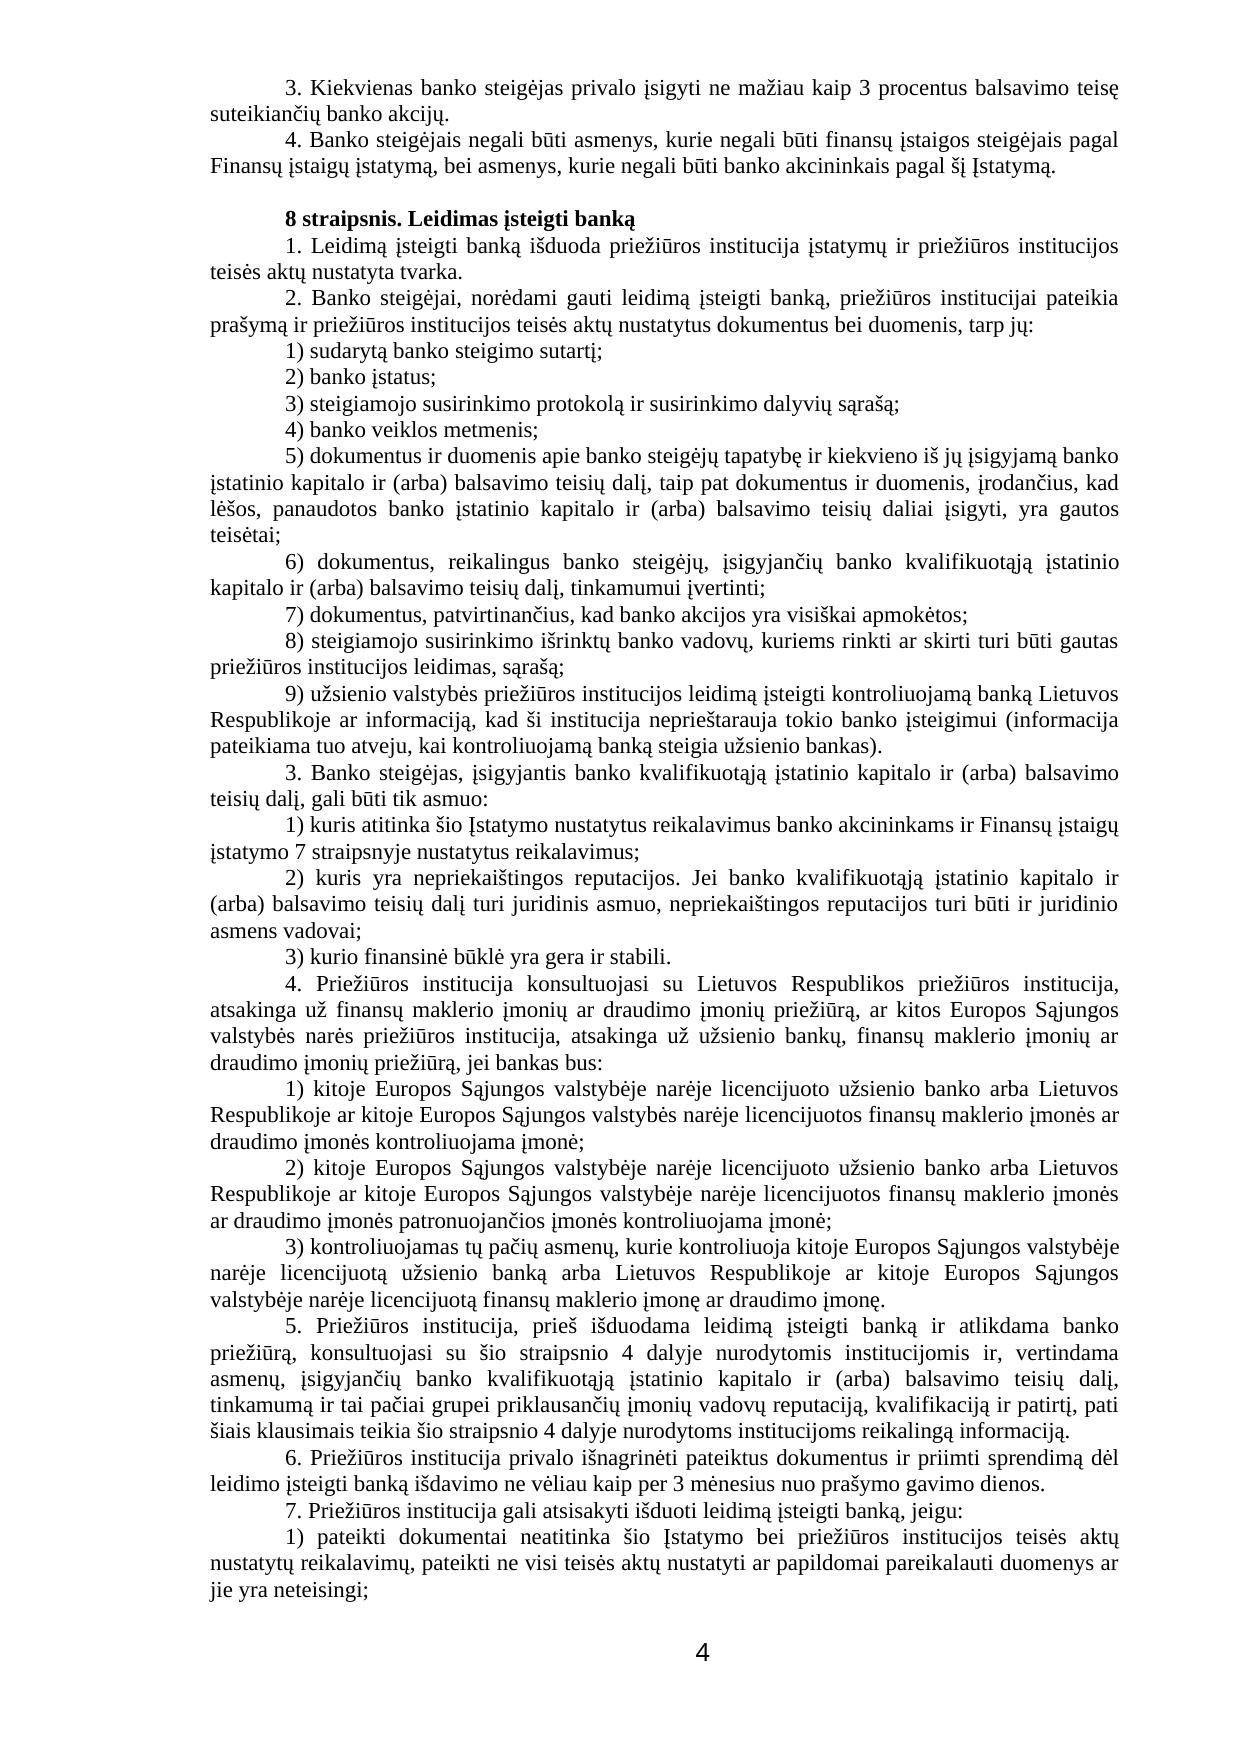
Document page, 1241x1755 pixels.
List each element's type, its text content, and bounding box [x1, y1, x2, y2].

text 3. Banko steigėjas, įsigyjantis banko kvalifikuotąją įstatinio kapitalo ir (arba) balsavimo teisių dalį, gali būti tik asmuo: [210, 759, 1120, 811]
text 9) užsienio valstybės priežiūros institucijos leidimą įsteigti kontroliuojamą banką Lietuvos Respublikoje ar informaciją, kad ši institucija neprieštarauja tokio banko įsteigimui (informacija pateikiama tuo atveju, kai kontroliuojamą banką steigia užsienio bankas). [210, 680, 1120, 759]
text 4. Priežiūros institucija konsultuojasi su Lietuvos Respublikos priežiūros institucija, atsakinga už finansų maklerio įmonių ar draudimo įmonių priežiūrą, ar kitos Europos Sąjungos valstybės narės priežiūros institucija, atsakinga už užsienio bankų, finansų maklerio įmonių ar draudimo įmonių priežiūrą, jei bankas bus: [210, 969, 1120, 1075]
text 8) steigiamojo susirinkimo išrinktų banko vadovų, kuriems rinkti ar skirti turi būti gautas priežiūros institucijos leidimas, sąrašą; [210, 627, 1120, 680]
text 8 straipsnis. Leidimas įsteigti banką [210, 205, 1120, 232]
text 1. Leidimą įsteigti banką išduoda priežiūros institucija įstatymų ir priežiūros institucijos teisės aktų nustatyta tvarka. [210, 232, 1120, 284]
text 4. Banko steigėjais negali būti asmenys, kurie negali būti finansų įstaigos steigėjais pagal Finansų įstaigų įstatymą, bei asmenys, kurie negali būti banko akcininkais pagal šį Įstatymą. [210, 126, 1120, 179]
text 3) steigiamojo susirinkimo protokolą ir susirinkimo dalyvių sąrašą; [210, 390, 1120, 416]
text 1) pateikti dokumentai neatitinka šio Įstatymo bei priežiūros institucijos teisės aktų nustatytų reikalavimų, pateikti ne visi teisės aktų nustatyti ar papildomai pareikalauti duomenys ar jie yra neteisingi; [210, 1523, 1120, 1602]
text 4) banko veiklos metmenis; [210, 416, 1120, 442]
text 1) kuris atitinka šio Įstatymo nustatytus reikalavimus banko akcininkams ir Finansų įstaigų įstatymo 7 straipsnyje nustatytus reikalavimus; [210, 811, 1120, 864]
text 5. Priežiūros institucija, prieš išduodama leidimą įsteigti banką ir atlikdama banko priežiūrą, konsultuojasi su šio straipsnio 4 dalyje nurodytomis institucijomis ir, vertindama asmenų, įsigyjančių banko kvalifikuotąją įstatinio kapitalo ir (arba) balsavimo teisių dalį, tinkamumą ir tai pačiai grupei priklausančių įmonių vadovų reputaciją, kvalifikaciją ir patirtį, pati šiais klausimais teikia šio straipsnio 4 dalyje nurodytoms institucijoms reikalingą informaciją. [210, 1312, 1120, 1444]
text 3) kontroliuojamas tų pačių asmenų, kurie kontroliuoja kitoje Europos Sąjungos valstybėje narėje licencijuotą užsienio banką arba Lietuvos Respublikoje ar kitoje Europos Sąjungos valstybėje narėje licencijuotą finansų maklerio įmonę ar draudimo įmonę. [210, 1233, 1120, 1312]
text 6) dokumentus, reikalingus banko steigėjų, įsigyjančių banko kvalifikuotąją įstatinio kapitalo ir (arba) balsavimo teisių dalį, tinkamumui įvertinti; [210, 548, 1120, 601]
text 3) kurio finansinė būklė yra gera ir stabili. [210, 943, 1120, 969]
text 7) dokumentus, patvirtinančius, kad banko akcijos yra visiškai apmokėtos; [210, 601, 1120, 627]
text 2) kitoje Europos Sąjungos valstybėje narėje licencijuoto užsienio banko arba Lietuvos Respublikoje ar kitoje Europos Sąjungos valstybėje narėje licencijuotos finansų maklerio įmonės ar draudimo įmonės patronuojančios įmonės kontroliuojama įmonė; [210, 1154, 1120, 1233]
text 1) kitoje Europos Sąjungos valstybėje narėje licencijuoto užsienio banko arba Lietuvos Respublikoje ar kitoje Europos Sąjungos valstybės narėje licencijuotos finansų maklerio įmonės ar draudimo įmonės kontroliuojama įmonė; [210, 1075, 1120, 1154]
text 2) banko įstatus; [210, 363, 1120, 390]
text 5) dokumentus ir duomenis apie banko steigėjų tapatybę ir kiekvieno iš jų įsigyjamą banko įstatinio kapitalo ir (arba) balsavimo teisių dalį, taip pat dokumentus ir duomenis, įrodančius, kad lėšos, panaudotos banko įstatinio kapitalo ir (arba) balsavimo teisių daliai įsigyti, yra gautos teisėtai; [210, 442, 1120, 548]
text 2) kuris yra nepriekaištingos reputacijos. Jei banko kvalifikuotąją įstatinio kapitalo ir (arba) balsavimo teisių dalį turi juridinis asmuo, nepriekaištingos reputacijos turi būti ir juridinio asmens vadovai; [210, 864, 1120, 943]
text 1) sudarytą banko steigimo sutartį; [210, 337, 1120, 363]
text 7. Priežiūros institucija gali atsisakyti išduoti leidimą įsteigti banką, jeigu: [210, 1497, 1120, 1523]
text 2. Banko steigėjai, norėdami gauti leidimą įsteigti banką, priežiūros institucijai pateikia prašymą ir priežiūros institucijos teisės aktų nustatytus dokumentus bei duomenis, tarp jų: [210, 284, 1120, 337]
text 6. Priežiūros institucija privalo išnagrinėti pateiktus dokumentus ir priimti sprendimą dėl leidimo įsteigti banką išdavimo ne vėliau kaip per 3 mėnesius nuo prašymo gavimo dienos. [210, 1444, 1120, 1497]
text 3. Kiekvienas banko steigėjas privalo įsigyti ne mažiau kaip 3 procentus balsavimo teisę suteikiančių banko akcijų. [210, 73, 1120, 126]
